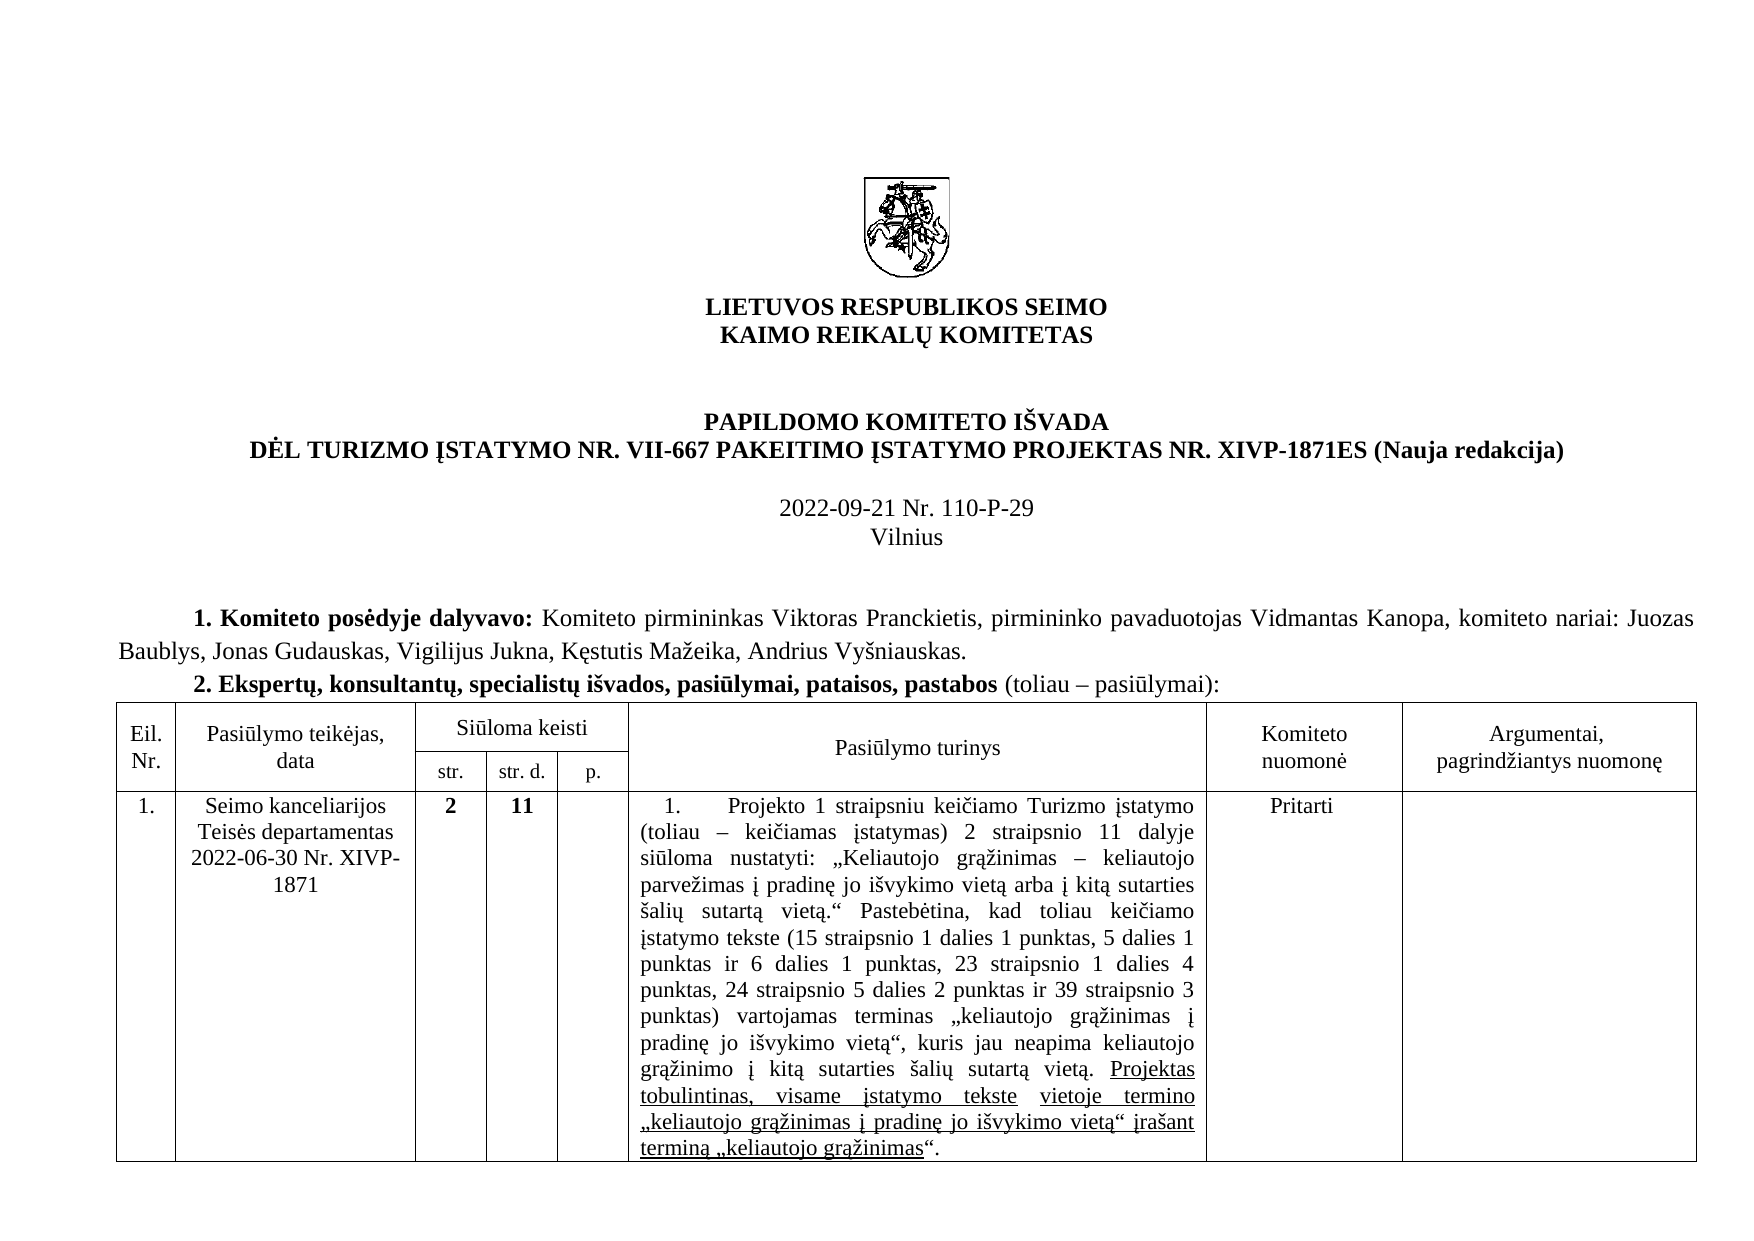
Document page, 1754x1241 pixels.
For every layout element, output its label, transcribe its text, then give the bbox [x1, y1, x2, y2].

text KAIMO REIKALŲ KOMITETAS [118, 320, 1695, 349]
text LIETUVOS RESPUBLIKOS SEIMO [118, 292, 1695, 320]
table_cell Seimo kanceliarijos Teisės departamentas 2022-06-30 Nr. XIVP-1871 [176, 792, 415, 1161]
table_header Pasiūlymo teikėjas, data [176, 703, 415, 791]
table_cell str. [416, 752, 486, 791]
table_cell Pritarti [1207, 792, 1402, 1161]
table_header Siūloma keisti [416, 703, 628, 751]
table_cell [558, 792, 628, 1161]
subtitle DĖL Turizmo įstatymo Nr. VII-667 pakeitimo įstatymo projektas nR. xivp-1871ES (Nauja redakcija) [118, 435, 1695, 464]
table_header Argumentai, pagrindžiantys nuomonę [1403, 703, 1696, 791]
table_cell [1403, 792, 1696, 1161]
table_header Komiteto nuomonė [1207, 703, 1402, 791]
table_cell 11 [487, 792, 557, 1161]
table_cell 1. [117, 792, 175, 1161]
table_header Pasiūlymo turinys [629, 703, 1206, 791]
table_cell p. [558, 752, 628, 791]
text Vilnius [118, 522, 1695, 550]
subtitle PAPILDOMO KOMITETO IŠVADA [118, 407, 1695, 435]
table_cell 2 [416, 792, 486, 1161]
table_cell str. d. [487, 752, 557, 791]
subtitle 2. Ekspertų, konsultantų, specialistų išvados, pasiūlymai, pataisos, pastabos (toliau – pasiūlymai): [118, 669, 1695, 698]
table_header Eil. Nr. [117, 703, 175, 791]
text 2022-09-21 Nr. 110-P-29 [118, 493, 1695, 522]
text 1. Komiteto posėdyje dalyvavo: Komiteto pirmininkas Viktoras Pranckietis, pirmininko pavaduotojas Vidmantas Kanopa, komiteto nariai: Juozas Baublys, Jonas Gudauskas, Vigilijus Jukna, Kęstutis Mažeika, Andrius Vyšniauskas. [118, 603, 1695, 665]
table_cell 1. Projekto 1 straipsniu keičiamo Turizmo įstatymo (toliau – keičiamas įstatymas) 2 straipsnio 11 dalyje siūloma nustatyti: „Keliautojo grąžinimas – keliautojo parvežimas į pradinę jo išvykimo vietą arba į kitą sutarties šalių sutartą vietą.“ Pastebėtina, kad toliau keičiamo įstatymo tekste (15 straipsnio 1 dalies 1 punktas, 5 dalies 1 punktas ir 6 dalies 1 punktas, 23 straipsnio 1 dalies 4 punktas, 24 straipsnio 5 dalies 2 punktas ir 39 straipsnio 3 punktas) vartojamas terminas „keliautojo grąžinimas į pradinę jo išvykimo vietą“, kuris jau neapima keliautojo grąžinimo į kitą sutarties šalių sutartą vietą. Projektas tobulintinas, visame įstatymo tekste vietoje termino „keliautojo grąžinimas į pradinę jo išvykimo vietą“ įrašant terminą „keliautojo grąžinimas“. [629, 792, 1206, 1161]
